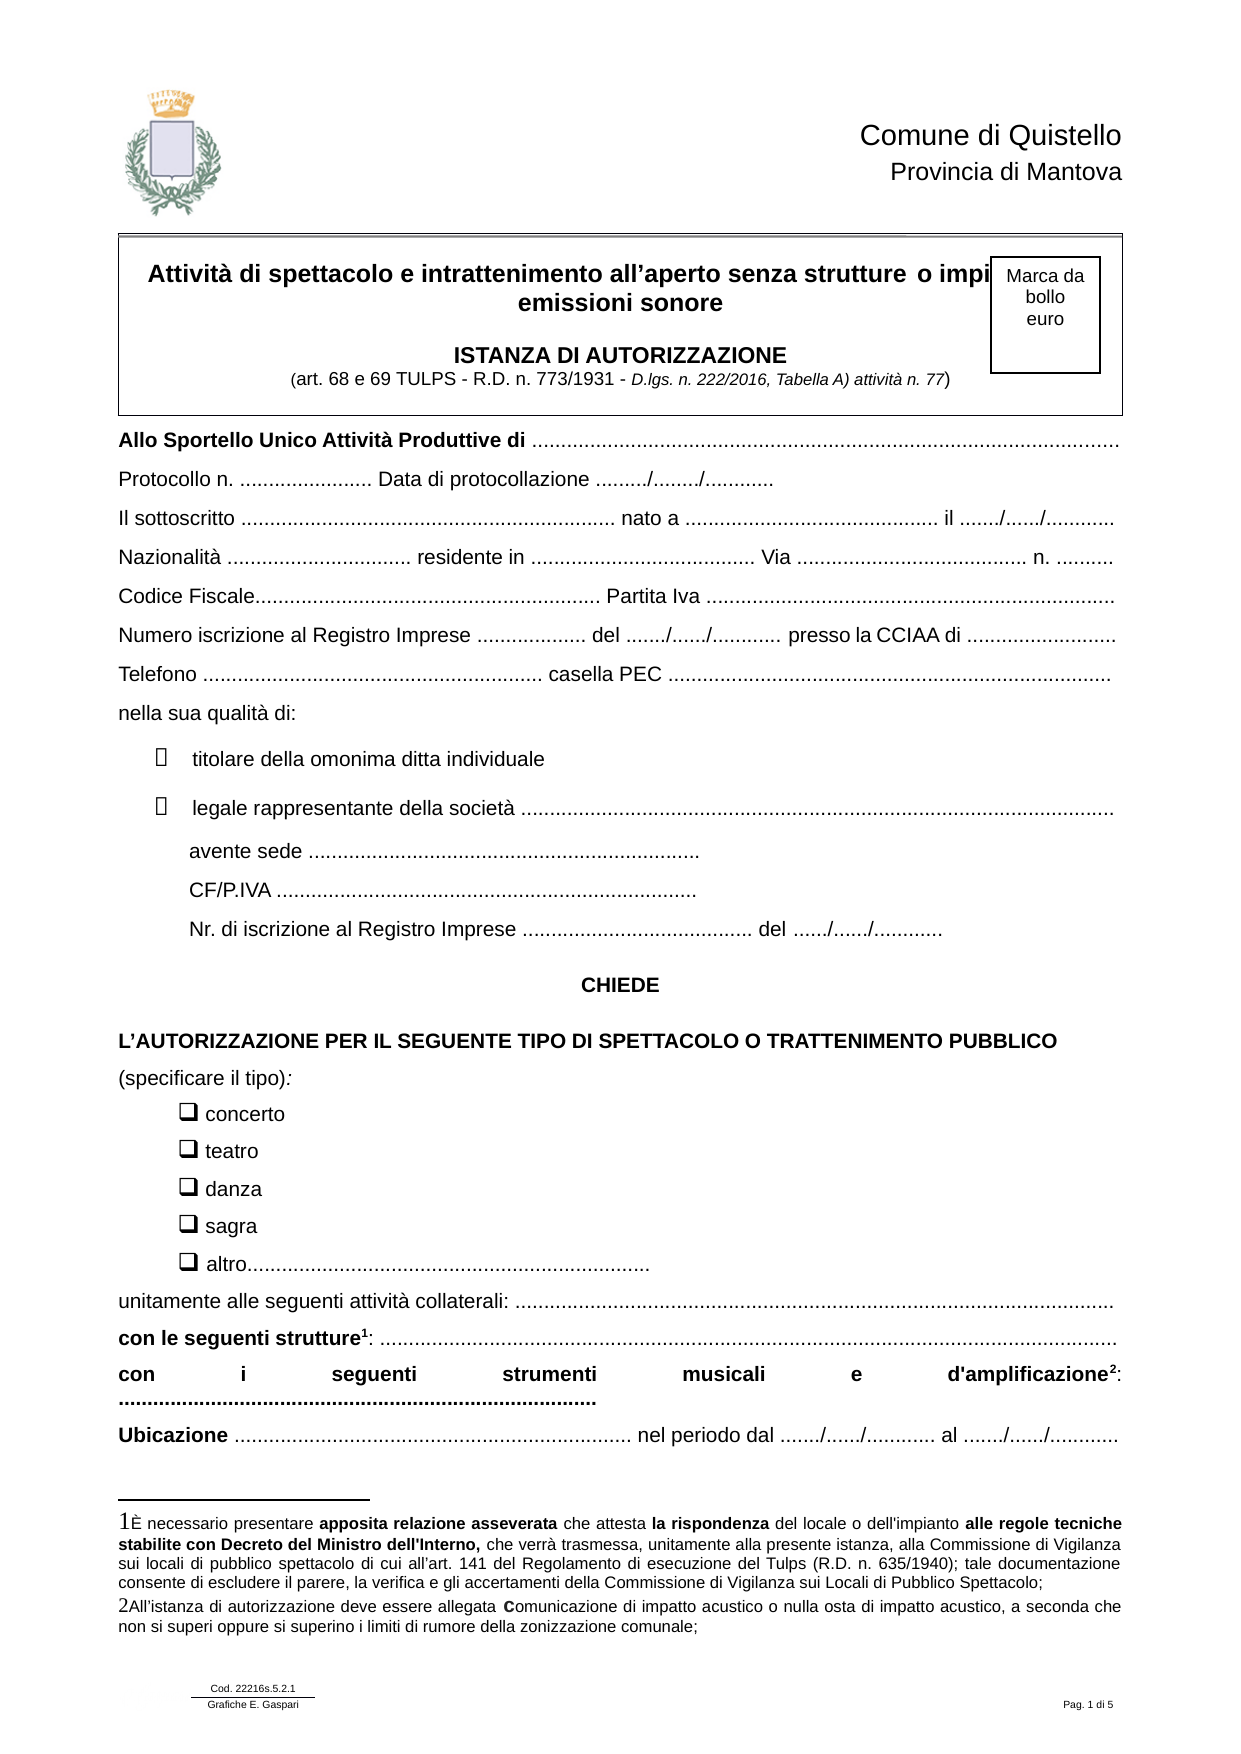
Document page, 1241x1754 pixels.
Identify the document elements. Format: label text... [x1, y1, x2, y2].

text  titolare della omonima ditta individuale [153, 739, 1122, 773]
text Protocollo n. ....................... Data di protocollazione ........./......../............ [118, 467, 1122, 491]
text Il sottoscritto ................................................................. nato a ............................................ il ......./....../............ [118, 506, 1122, 530]
text Nazionalità ................................ residente in ....................................... Via ........................................ n. .......... [118, 545, 1122, 569]
text avente sede .................................................................... [189, 839, 1122, 863]
text CHIEDE [118, 973, 1122, 997]
text All’istanza di autorizzazione deve essere allegata comunicazione di impatto acustico o nulla osta di impatto acustico, a seconda che non si superi oppure si superino i limiti di rumore della zonizzazione comunale; [118, 1592, 1122, 1636]
text unitamente alle seguenti attività collaterali: ........................................................................................................ [118, 1289, 1122, 1313]
text (specificare il tipo): [118, 1065, 1122, 1089]
text con i seguenti strumenti musicali e d'amplificazione: ................................................................................... [118, 1362, 1122, 1410]
text Numero iscrizione al Registro Imprese ................... del ......./....../............ presso la CCIAA di .......................... [118, 623, 1122, 647]
text  concerto [177, 1102, 1122, 1127]
text  sagra [177, 1214, 1122, 1239]
text Telefono ........................................................... casella PEC ............................................................................. [118, 661, 1122, 685]
table_header Attività di spettacolo e intrattenimento all’aperto senza strutture o impianti, con emissioni sonore ISTANZA DI AUTORIZZAZIONE (art. 68 e 69 TULPS - R.D. n. 773/1931 - D.lgs. n. 222/2016, Tabella A) attività n. 77) [119, 238, 1122, 415]
text  altro...................................................................... [177, 1252, 1122, 1277]
text CF/P.IVA ......................................................................... [189, 878, 1122, 902]
text Nr. di iscrizione al Registro Imprese ........................................ del ....../....../............ [189, 917, 1122, 941]
text L’AUTORIZZAZIONE PER IL SEGUENTE TIPO DI SPETTACOLO O TRATTENIMENTO PUBBLICO [118, 1029, 1122, 1053]
text Provincia di Mantova [224, 157, 1122, 185]
text Comune di Quistello [224, 118, 1122, 152]
text Allo Sportello Unico Attività Produttive di [118, 428, 1122, 452]
text Ubicazione ..................................................................... nel periodo dal ......./....../............ al ......./....../............ [118, 1423, 1122, 1447]
text  legale rappresentante della società ....................................................................................................... [153, 789, 1122, 823]
text con le seguenti strutture: ................................................................................................................................ [118, 1326, 1122, 1350]
text nella sua qualità di: [118, 700, 1122, 724]
text  danza [177, 1177, 1122, 1202]
picture [122, 87, 224, 219]
text  teatro [177, 1139, 1122, 1164]
text È necessario presentare apposita relazione asseverata che attesta la rispondenza del locale o dell'impianto alle regole tecniche stabilite con Decreto del Ministro dell'Interno, che verrà trasmessa, unitamente alla presente istanza, alla Commissione di Vigilanza sui locali di pubblico spettacolo di cui all’art. 141 del Regolamento di esecuzione del Tulps (R.D. n. 635/1940); tale documentazione consente di escludere il parere, la verifica e gli accertamenti della Commissione di Vigilanza sui Locali di Pubblico Spettacolo; [118, 1506, 1122, 1592]
text Codice Fiscale............................................................ Partita Iva ....................................................................... [118, 584, 1122, 608]
